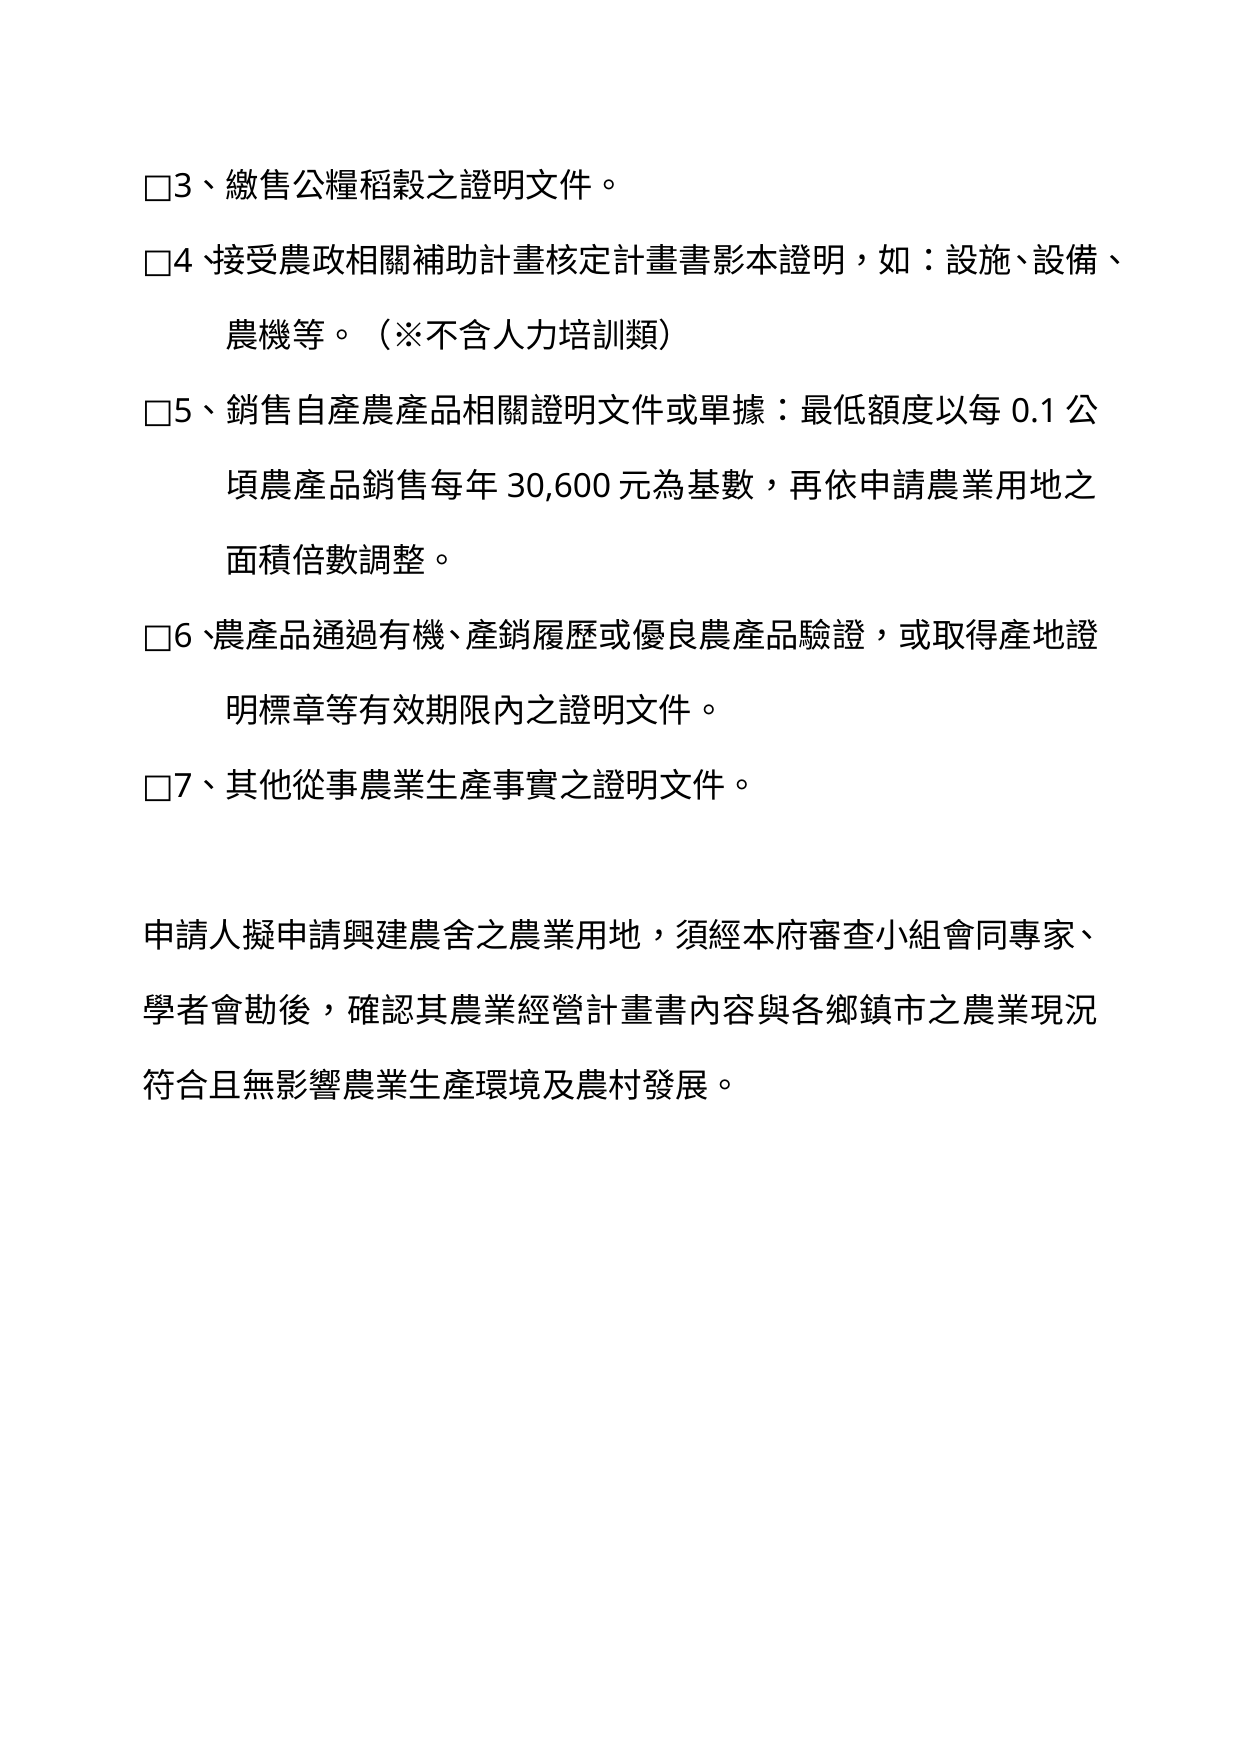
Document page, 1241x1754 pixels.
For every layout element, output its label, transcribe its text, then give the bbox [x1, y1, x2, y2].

text □7、其他從事農業生產事實之證明文件。 [142, 746, 1098, 821]
text 申請人擬申請興建農舍之農業用地，須經本府審查小組會同專家、學者會勘後，確認其農業經營計畫書內容與各鄉鎮市之農業現況符合且無影響農業生產環境及農村發展。 [142, 896, 1098, 1121]
text □3、繳售公糧稻穀之證明文件。 [142, 146, 1098, 221]
text □5、銷售自產農產品相關證明文件或單據：最低額度以每0.1公頃農產品銷售每年30,600元為基數，再依申請農業用地之面積倍數調整。 [142, 371, 1098, 596]
text □6、農產品通過有機、產銷履歷或優良農產品驗證，或取得產地證明標章等有效期限內之證明文件。 [142, 596, 1098, 746]
text □4、接受農政相關補助計畫核定計畫書影本證明，如：設施、設備、農機等。（※不含人力培訓類） [142, 221, 1098, 371]
